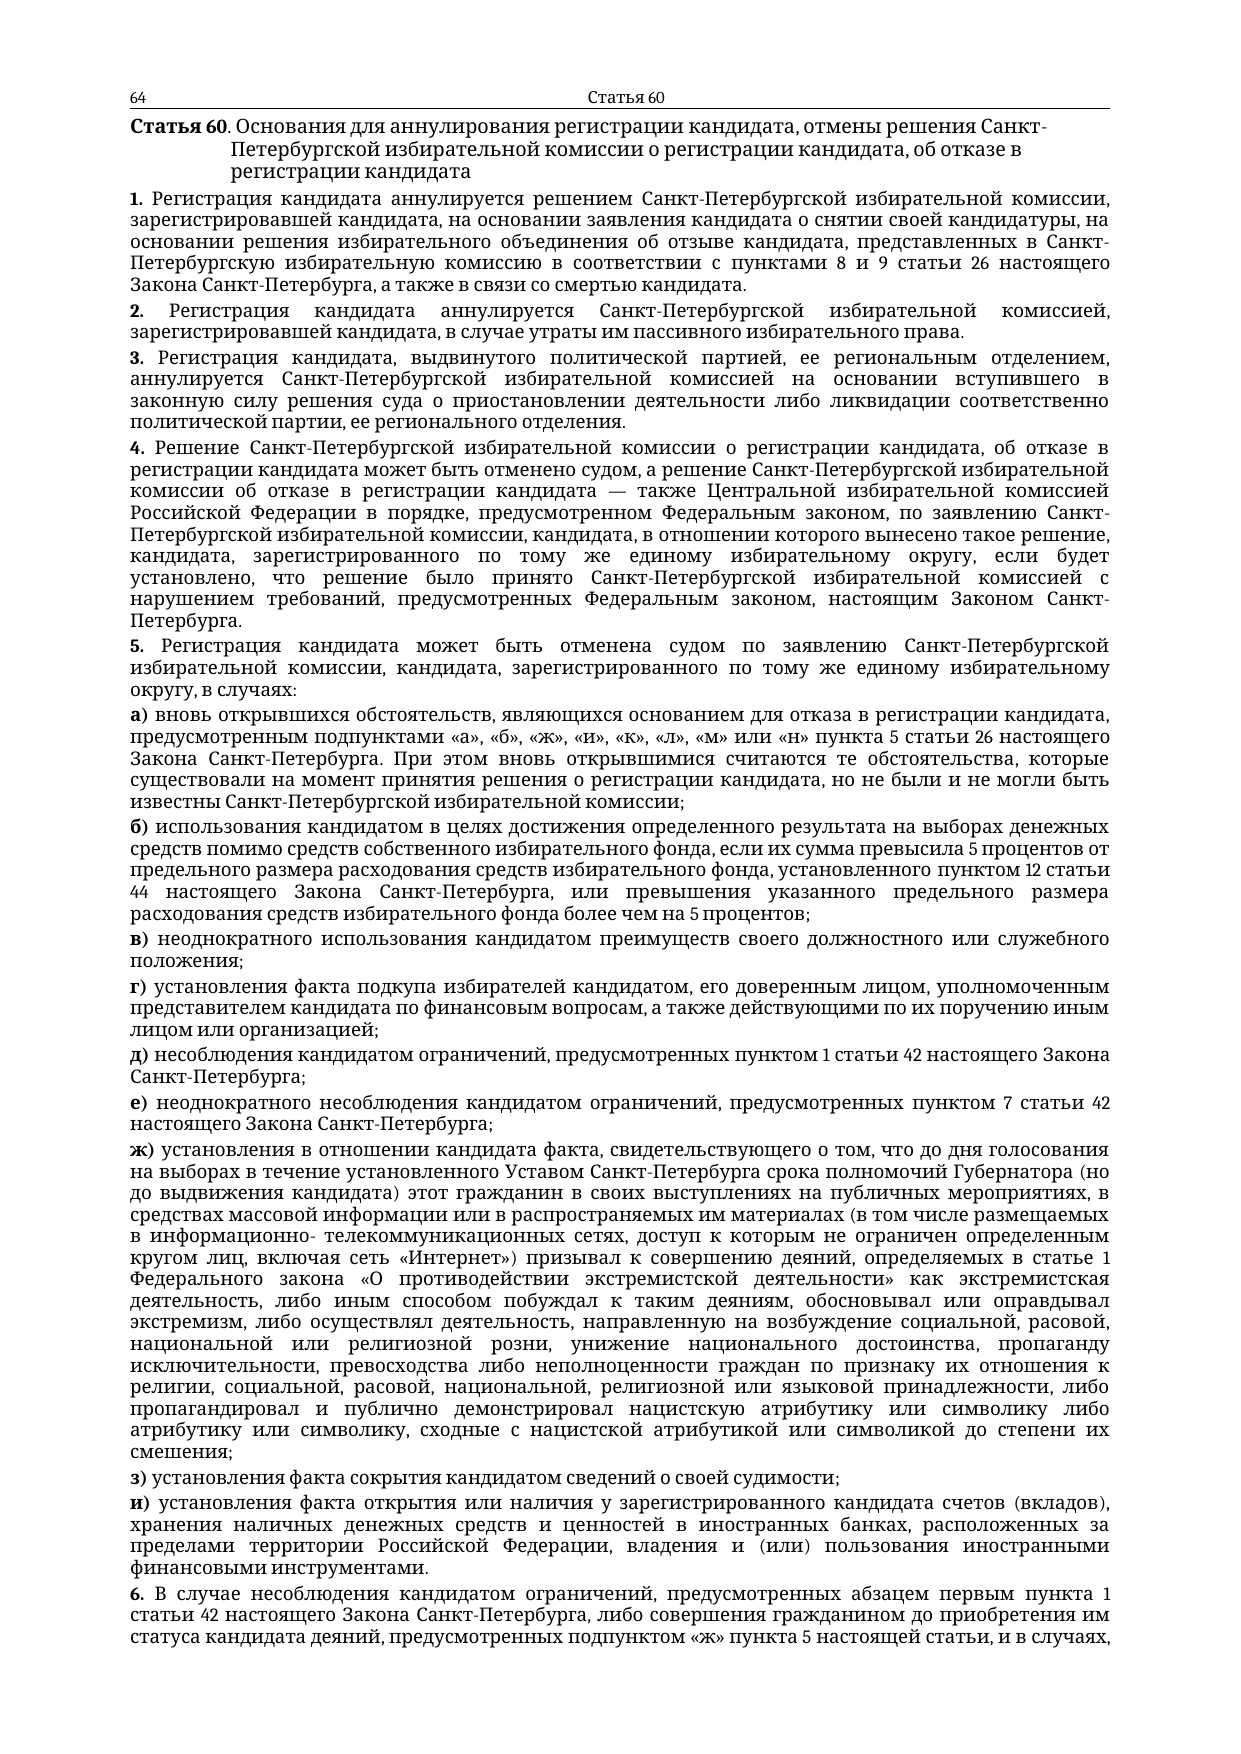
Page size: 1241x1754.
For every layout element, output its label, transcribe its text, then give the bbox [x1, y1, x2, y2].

text з) установления факта сокрытия кандидатом сведений о своей судимости; [130, 1467, 1110, 1489]
text 2. Регистрация кандидата аннулируется Санкт-Петербургской избирательной комиссией, зарегистрировавшей кандидата, в случае утраты им пассивного избирательного права. [130, 300, 1110, 343]
text а) вновь открывшихся обстоятельств, являющихся основанием для отказа в регистрации кандидата, предусмотренным подпунктами «а», «б», «ж», «и», «к», «л», «м» или «н» пункта 5 статьи 26 настоящего Закона Санкт-Петербурга. При этом вновь открывшимися считаются те обстоятельства, которые существовали на момент принятия решения о регистрации кандидата, но не были и не могли быть известны Санкт-Петербургской избирательной комиссии; [130, 705, 1110, 813]
text д) несоблюдения кандидатом ограничений, предусмотренных пунктом 1 статьи 42 настоящего Закона Санкт-Петербурга; [130, 1045, 1110, 1088]
text 6. В случае несоблюдения кандидатом ограничений, предусмотренных абзацем первым пункта 1 статьи 42 настоящего Закона Санкт-Петербурга, либо совершения гражданином до приобретения им статуса кандидата деяний, предусмотренных подпунктом «ж» пункта 5 настоящей статьи, и в случаях, [130, 1583, 1110, 1648]
text 1. Регистрация кандидата аннулируется решением Санкт-Петербургской избирательной комиссии, зарегистрировавшей кандидата, на основании заявления кандидата о снятии своей кандидатуры, на основании решения избирательного объединения об отзыве кандидата, представленных в Санкт-Петербургскую избирательную комиссию в соответствии с пунктами 8 и 9 статьи 26 настоящего Закона Санкт-Петербурга, а также в связи со смертью кандидата. [130, 188, 1110, 296]
text в) неоднократного использования кандидатом преимуществ своего должностного или служебного положения; [130, 929, 1110, 972]
text и) установления факта открытия или наличия у зарегистрированного кандидата счетов (вкладов), хранения наличных денежных средств и ценностей в иностранных банках, расположенных за пределами территории Российской Федерации, владения и (или) пользования иностранными финансовыми инструментами. [130, 1493, 1110, 1579]
text 4. Решение Санкт-Петербургской избирательной комиссии о регистрации кандидата, об отказе в регистрации кандидата может быть отменено судом, а решение Санкт-Петербургской избирательной комиссии об отказе в регистрации кандидата — также Центральной избирательной комиссией Российской Федерации в порядке, предусмотренном Федеральным законом, по заявлению Санкт-Петербургской избирательной комиссии, кандидата, в отношении которого вынесено такое решение, кандидата, зарегистрированного по тому же единому избирательному округу, если будет установлено, что решение было принято Санкт-Петербургской избирательной комиссией с нарушением требований, предусмотренных Федеральным законом, настоящим Законом Санкт-Петербурга. [130, 438, 1110, 632]
text б) использования кандидатом в целях достижения определенного результата на выборах денежных средств помимо средств собственного избирательного фонда, если их сумма превысила 5 процентов от предельного размера расходования средств избирательного фонда, установленного пунктом 12 статьи 44 настоящего Закона Санкт-Петербурга, или превышения указанного предельного размера расходования средств избирательного фонда более чем на 5 процентов; [130, 817, 1110, 925]
text 5. Регистрация кандидата может быть отменена судом по заявлению Санкт-Петербургской избирательной комиссии, кандидата, зарегистрированного по тому же единому избирательному округу, в случаях: [130, 636, 1110, 701]
text е) неоднократного несоблюдения кандидатом ограничений, предусмотренных пунктом 7 статьи 42 настоящего Закона Санкт-Петербурга; [130, 1092, 1110, 1135]
text г) установления факта подкупа избирателей кандидатом, его доверенным лицом, уполномоченным представителем кандидата по финансовым вопросам, а также действующими по их поручению иным лицом или организацией; [130, 976, 1110, 1041]
text 3. Регистрация кандидата, выдвинутого политической партией, ее региональным отделением, аннулируется Санкт-Петербургской избирательной комиссией на основании вступившего в законную силу решения суда о приостановлении деятельности либо ликвидации соответственно политической партии, ее регионального отделения. [130, 347, 1110, 434]
subtitle Статья 60. Основания для аннулирования регистрации кандидата, отмены решения Санкт-Петербургской избирательной комиссии о регистрации кандидата, об отказе в регистрации кандидата [130, 116, 1110, 184]
text ж) установления в отношении кандидата факта, свидетельствующего о том, что до дня голосования на выборах в течение установленного Уставом Санкт-Петербурга срока полномочий Губернатора (но до выдвижения кандидата) этот гражданин в своих выступлениях на публичных мероприятиях, в средствах массовой информации или в распространяемых им материалах (в том числе размещаемых в информационно- телекоммуникационных сетях, доступ к которым не ограничен определенным кругом лиц, включая сеть «Интернет») призывал к совершению деяний, определяемых в статье 1 Федерального закона «О противодействии экстремистской деятельности» как экстремистская деятельность, либо иным способом побуждал к таким деяниям, обосновывал или оправдывал экстремизм, либо осуществлял деятельность, направленную на возбуждение социальной, расовой, национальной или религиозной розни, унижение национального достоинства, пропаганду исключительности, превосходства либо неполноценности граждан по признаку их отношения к религии, социальной, расовой, национальной, религиозной или языковой принадлежности, либо пропагандировал и публично демонстрировал нацистскую атрибутику или символику либо атрибутику или символику, сходные с нацистской атрибутикой или символикой до степени их смешения; [130, 1139, 1110, 1463]
